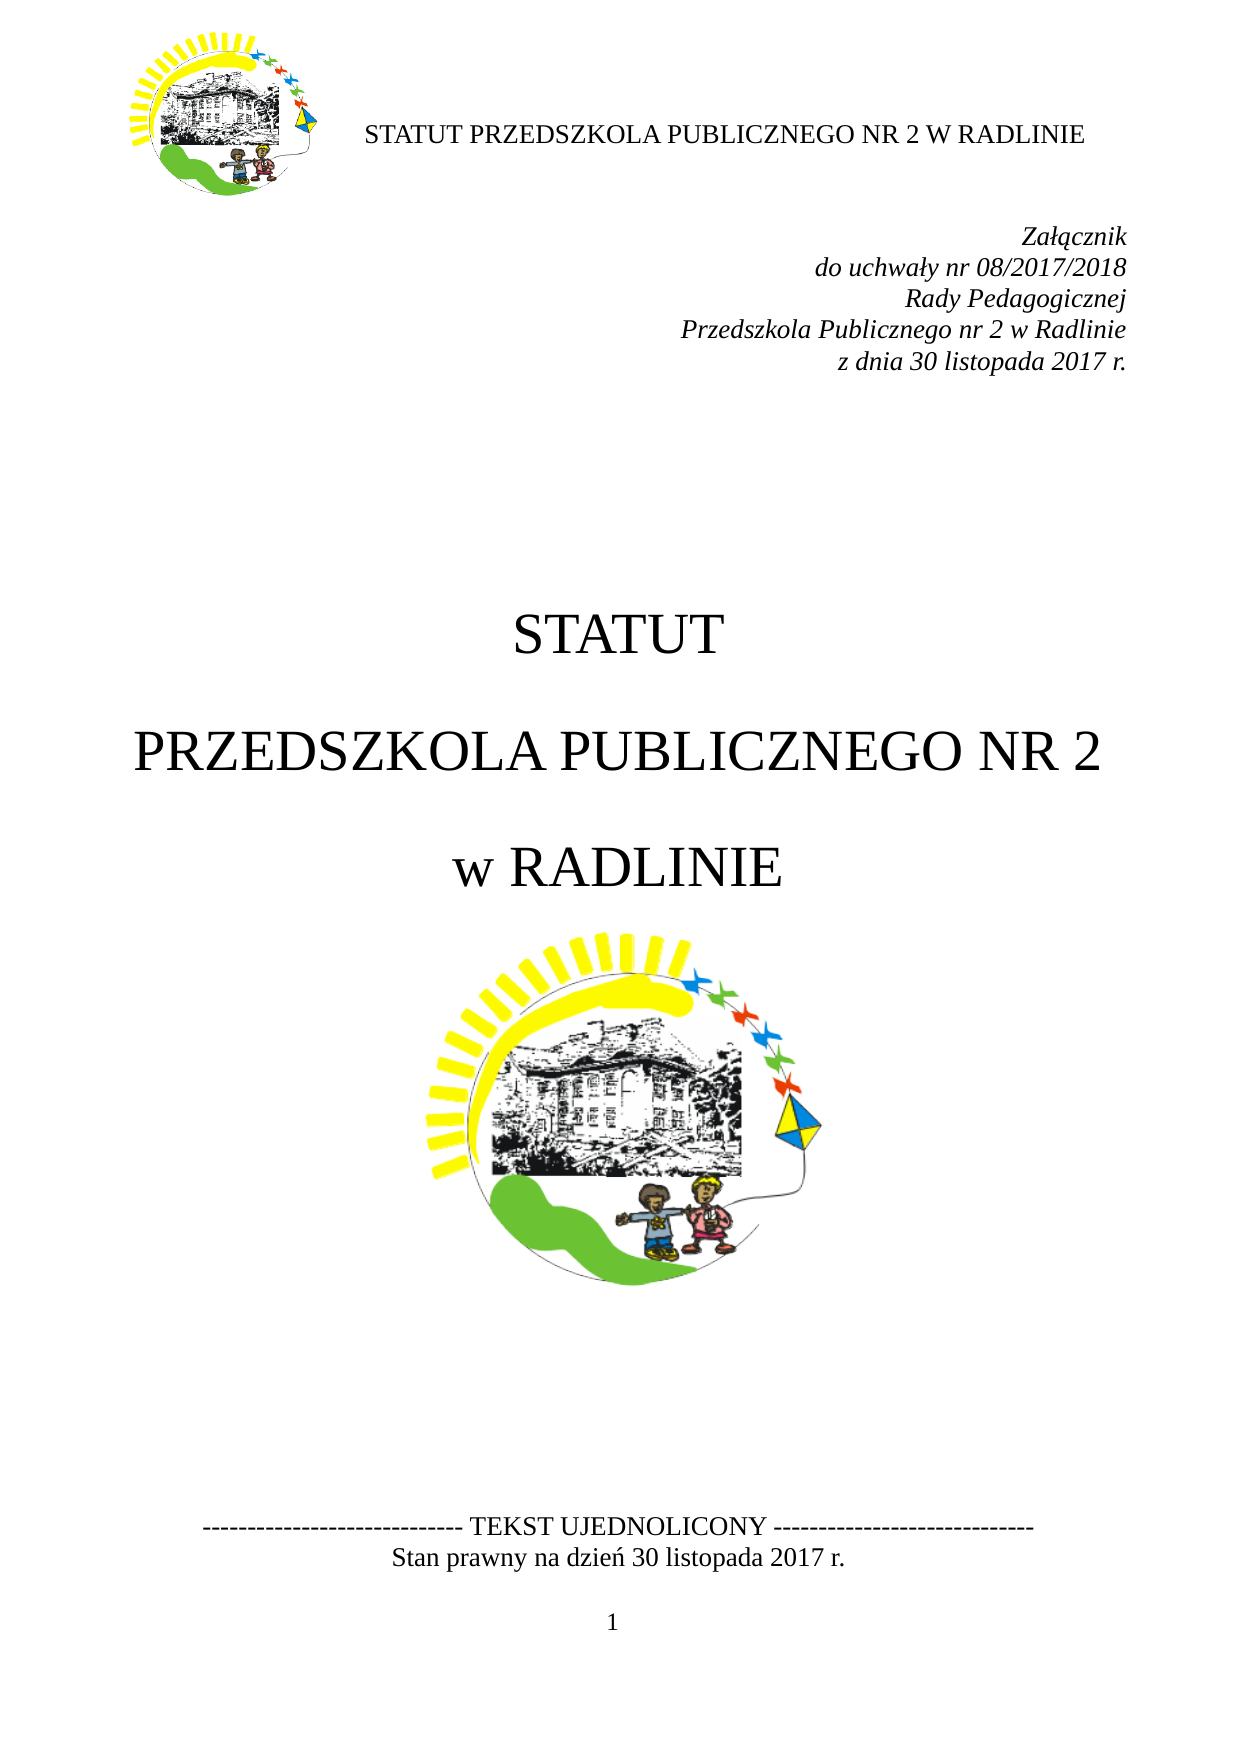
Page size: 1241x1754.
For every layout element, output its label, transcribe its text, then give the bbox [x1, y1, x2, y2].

text Stan prawny na dzień 30 listopada 2017 r. [108, 1541, 1129, 1572]
text w RADLINIE [108, 832, 1129, 899]
text PRZEDSZKOLA PUBLICZNEGO NR 2 [108, 716, 1129, 783]
text Załącznik do uchwały nr 08/2017/2018 Rady Pedagogicznej Przedszkola Publicznego nr 2 w Radlinie z dnia 30 listopada 2017 r. [137, 220, 1129, 376]
text ----------------------------- TEKST UJEDNOLICONY ----------------------------- [108, 1510, 1129, 1541]
text STATUT [108, 599, 1129, 666]
